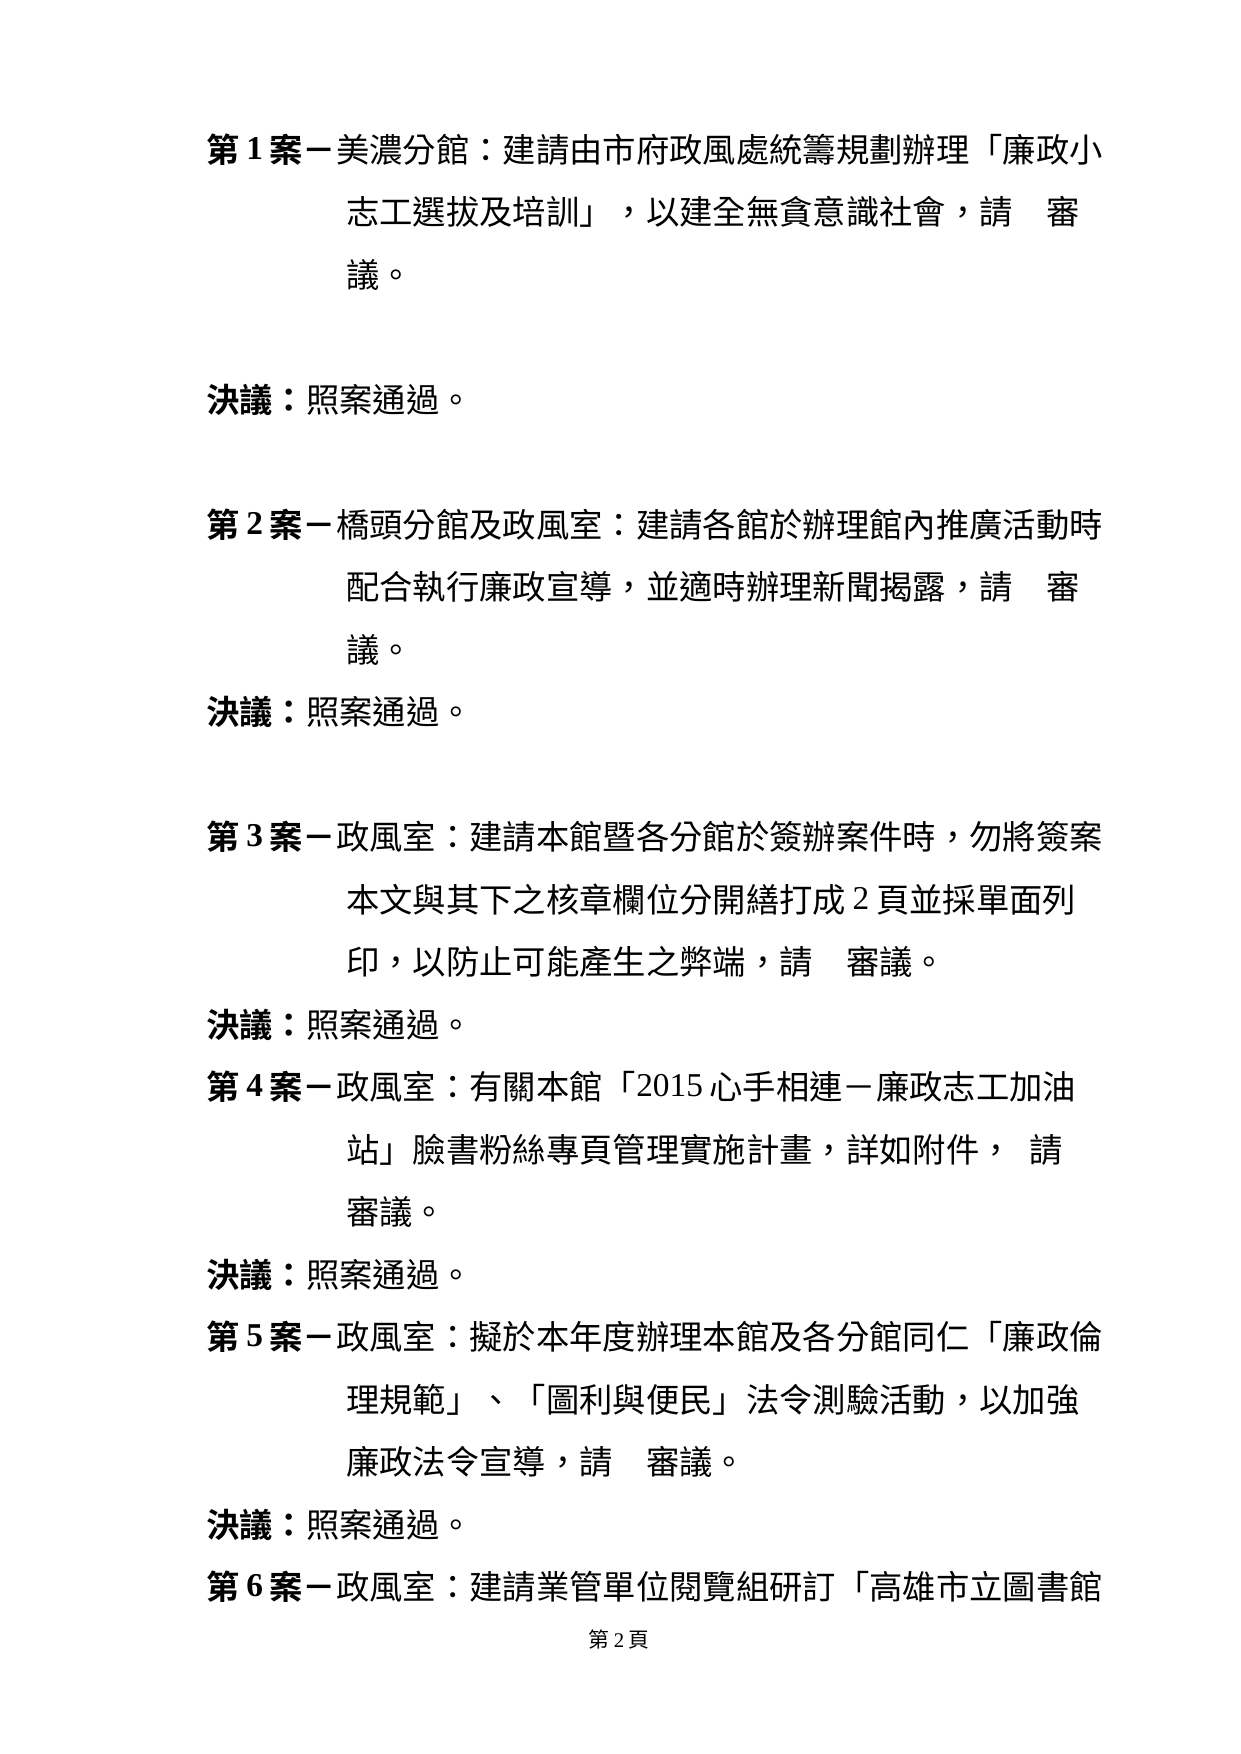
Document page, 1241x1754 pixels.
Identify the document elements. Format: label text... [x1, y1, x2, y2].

text 決議：照案通過。 [206, 356, 1106, 418]
text 第5案－政風室：擬於本年度辦理本館及各分館同仁「廉政倫理規範」、「圖利與便民」法令測驗活動，以加強廉政法令宣導，請 審議。 [206, 1293, 1106, 1481]
text 第3案－政風室：建請本館暨各分館於簽辦案件時，勿將簽案本文與其下之核章欄位分開繕打成2頁並採單面列印，以防止可能產生之弊端，請 審議。 [206, 793, 1106, 981]
text 第2案－橋頭分館及政風室：建請各館於辦理館內推廣活動時配合執行廉政宣導，並適時辦理新聞揭露，請 審議。 [206, 481, 1106, 668]
text 決議：照案通過。 [206, 1481, 1106, 1543]
text 決議：照案通過。 [206, 981, 1106, 1043]
text 第1案－美濃分館：建請由市府政風處統籌規劃辦理「廉政小志工選拔及培訓」，以建全無貪意識社會，請 審議。 [206, 106, 1106, 293]
text 決議：照案通過。 [206, 668, 1106, 731]
text 第6案－政風室：建請業管單位閱覽組研訂「高雄市立圖書館 [206, 1543, 1106, 1606]
text 決議：照案通過。 [206, 1231, 1106, 1293]
text 第4案－政風室：有關本館「2015心手相連－廉政志工加油站」臉書粉絲專頁管理實施計畫，詳如附件， 請 審議。 [206, 1043, 1106, 1231]
